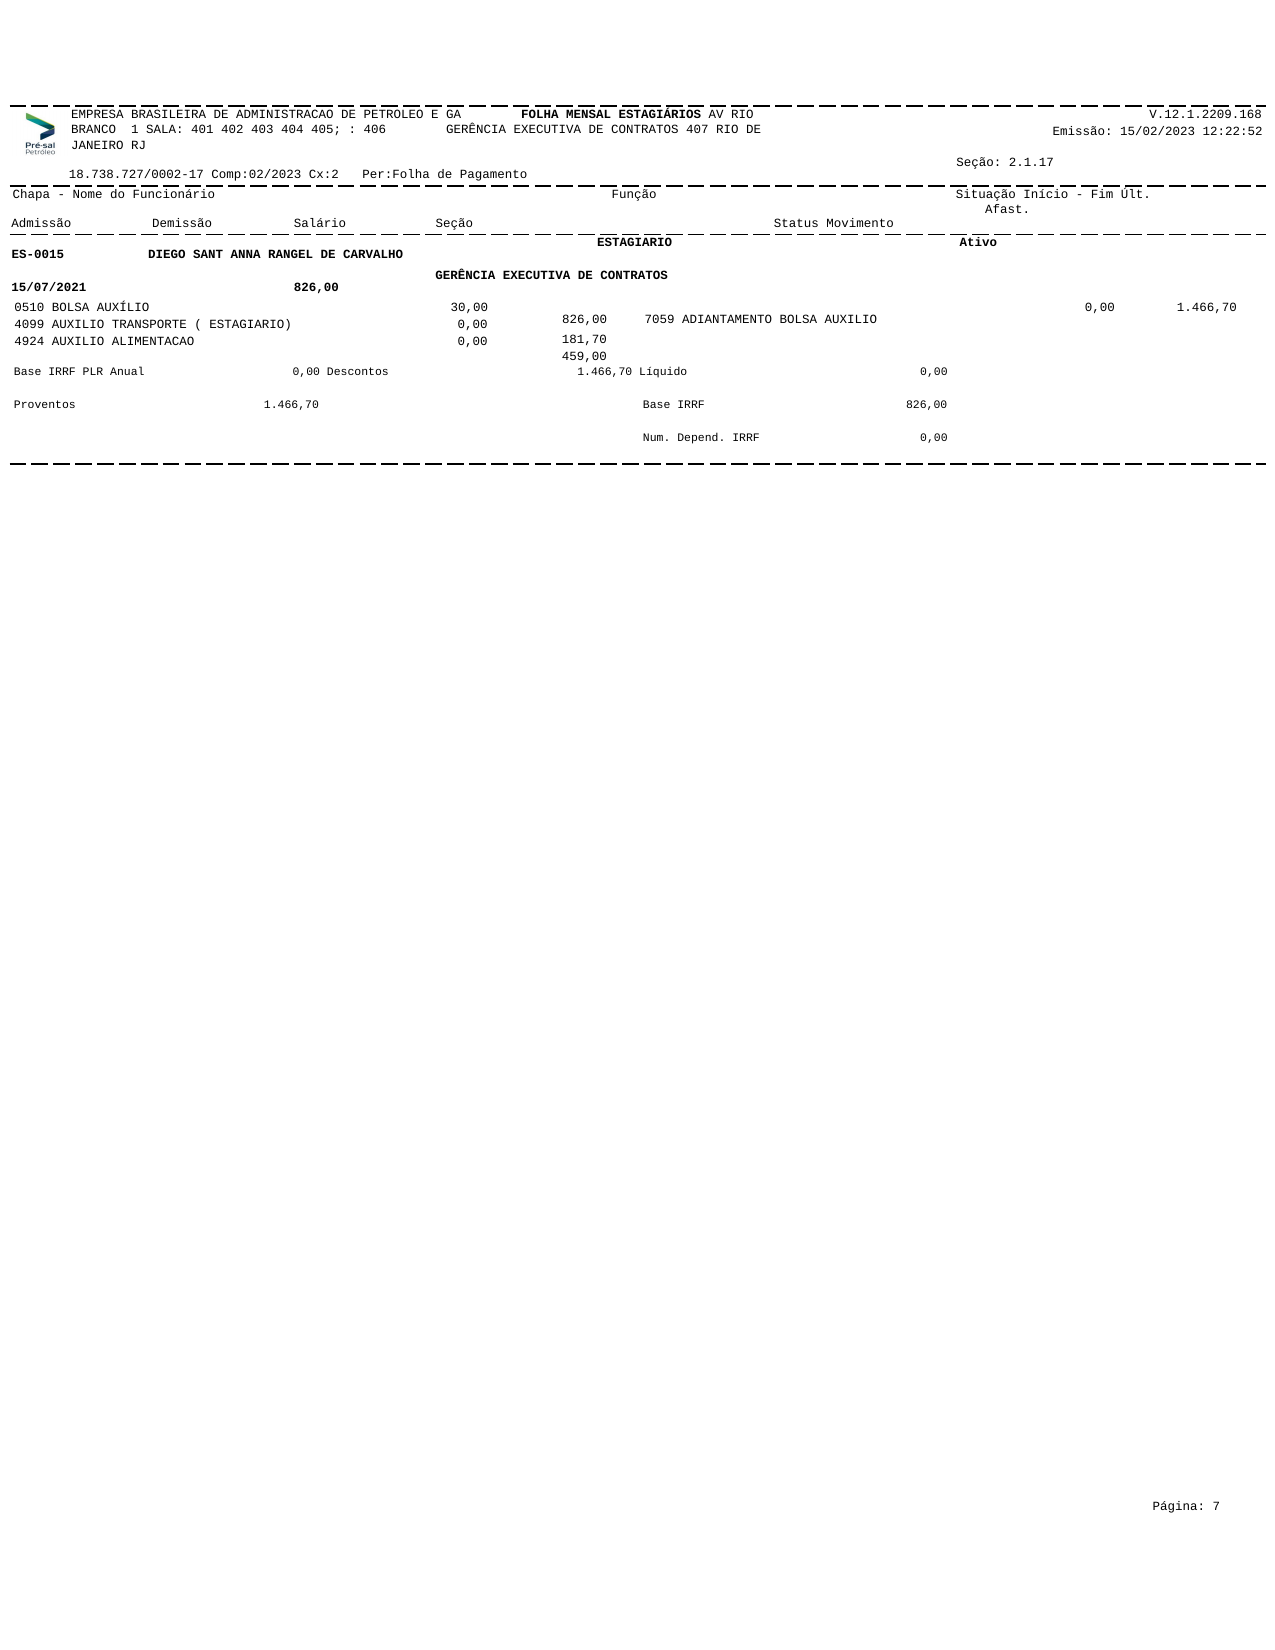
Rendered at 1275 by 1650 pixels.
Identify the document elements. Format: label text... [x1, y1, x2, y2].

table_header [906, 105, 956, 185]
table_cell ES-0015 DIEGO SANT ANNA RANGEL DE CARVALHO [10, 234, 435, 268]
table_cell GERÊNCIA EXECUTIVA DE CONTRATOS [435, 268, 906, 300]
table_cell [1177, 431, 1266, 463]
table_cell [956, 431, 1177, 463]
table_cell [1177, 398, 1266, 431]
table_cell 0,00 Descontos [264, 365, 450, 398]
table_cell Situação Início - Fim Últ. Afast. [956, 185, 1177, 234]
table_cell [1177, 185, 1266, 234]
table_cell [906, 300, 956, 365]
table_cell [906, 268, 956, 300]
table_cell [10, 431, 264, 463]
table_cell 0,00 [906, 365, 956, 398]
table_cell 15/07/2021 826,00 [10, 268, 435, 300]
table_cell Proventos [10, 398, 264, 431]
table_cell ESTAGIARIO [435, 234, 906, 268]
table_cell 1.466,70 Líquido [562, 365, 906, 398]
table_cell [264, 431, 450, 463]
table_header EMPRESA BRASILEIRA DE ADMINISTRACAO DE PETROLEO E GA FOLHA MENSAL ESTAGIÁRIOS AV RIO BRANCO 1 SALA: 401 402 403 404 405; : 406 GERÊNCIA EXECUTIVA DE CONTRATOS 407 RIO DE JANEIRO RJ 18.738.727/0002-17 Comp:02/2023 Cx:2 Per:Folha de Pagamento [10, 105, 906, 185]
table_cell [1177, 268, 1266, 300]
table_cell [906, 185, 956, 234]
table_header V.12.1.2209.168 Emissão: 15/02/2023 12:22:52 Seção: 2.1.17 [956, 105, 1266, 185]
table_cell [1177, 365, 1266, 398]
table_cell [450, 431, 562, 463]
table_cell 0510 BOLSA AUXÍLIO 4099 AUXILIO TRANSPORTE ( ESTAGIARIO) 4924 AUXILIO ALIMENTACAO [10, 300, 435, 365]
table_cell 30,00 0,00 0,00 [450, 300, 562, 365]
table_cell Base IRRF PLR Anual [10, 365, 264, 398]
table_cell Ativo [956, 234, 1177, 268]
table_cell 0,00 [956, 300, 1177, 365]
table_cell [956, 268, 1177, 300]
table_cell [450, 365, 562, 398]
table_cell 0,00 [906, 431, 956, 463]
table_cell [906, 234, 956, 268]
table_cell [1177, 234, 1266, 268]
table_cell 1.466,70 [1177, 300, 1266, 365]
table_cell [956, 398, 1177, 431]
table_cell Base IRRF [562, 398, 906, 431]
table_cell [450, 398, 562, 431]
table_cell 826,00 [906, 398, 956, 431]
table_cell Chapa - Nome do Funcionário Admissão Demissão Salário [10, 185, 435, 234]
table_cell Função Seção Status Movimento [435, 185, 906, 234]
table_cell Num. Depend. IRRF [562, 431, 906, 463]
table_cell 1.466,70 [264, 398, 450, 431]
table_cell 826,00 7059 ADIANTAMENTO BOLSA AUXILIO 181,70 459,00 [562, 300, 906, 365]
table_cell [435, 300, 450, 365]
table_cell [956, 365, 1177, 398]
